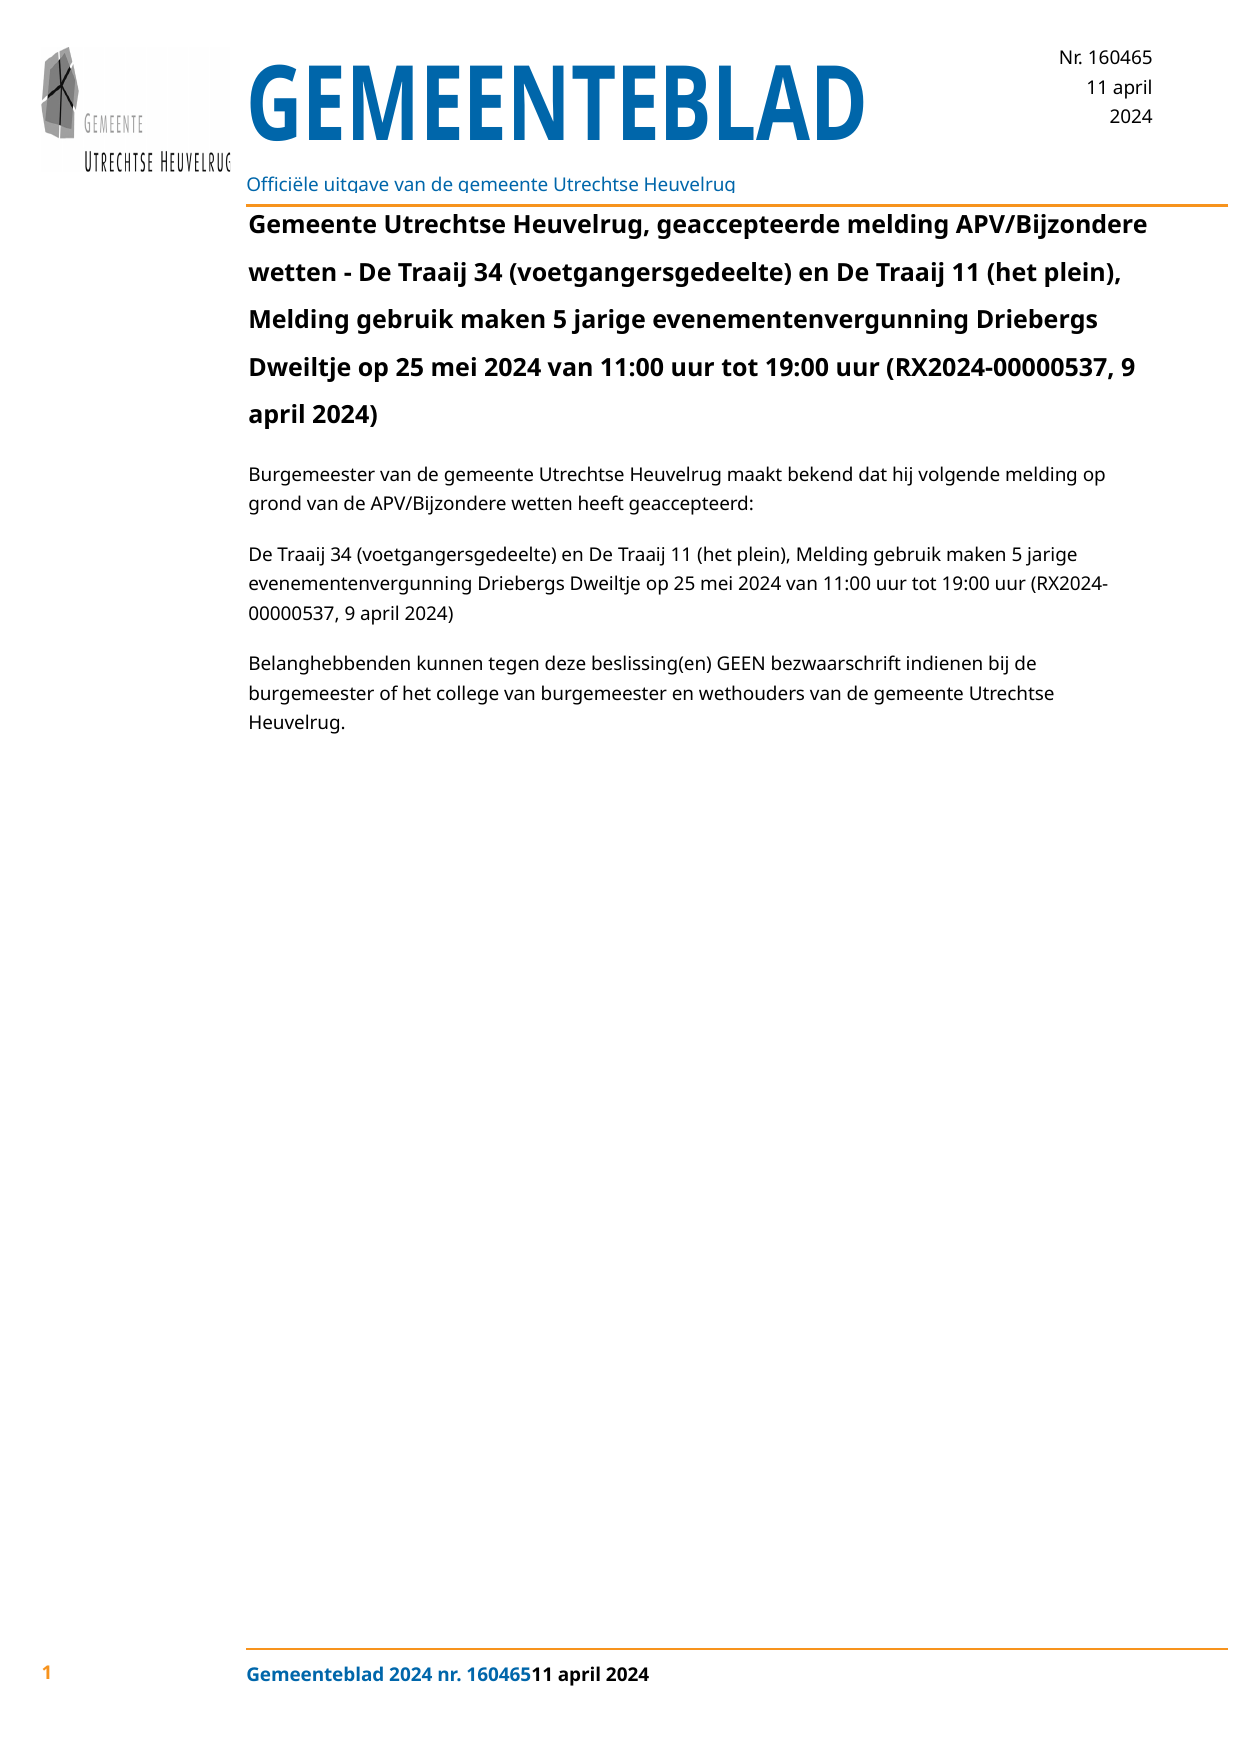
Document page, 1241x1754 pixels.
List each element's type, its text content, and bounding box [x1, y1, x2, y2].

text De Traaij 34 (voetgangersgedeelte) en De Traaij 11 (het plein), Melding gebruik maken 5 jarige evenementenvergunning Driebergs Dweiltje op 25 mei 2024 van 11:00 uur tot 19:00 uur (RX2024-00000537, 9 april 2024) [248, 541, 1152, 626]
text Belanghebbenden kunnen tegen deze beslissing(en) GEEN bezwaarschrift indienen bij de burgemeester of het college van burgemeester en wethouders van de gemeente Utrechtse Heuvelrug. [248, 650, 1152, 735]
picture [41, 47, 231, 172]
text Gemeente Utrechtse Heuvelrug, geaccepteerde melding APV/Bijzondere wetten - De Traaij 34 (voetgangersgedeelte) en De Traaij 11 (het plein), Melding gebruik maken 5 jarige evenementenvergunning Driebergs Dweiltje op 25 mei 2024 van 11:00 uur tot 19:00 uur (RX2024-00000537, 9 april 2024) [248, 207, 1152, 431]
text Burgemeester van de gemeente Utrechtse Heuvelrug maakt bekend dat hij volgende melding op grond van de APV/Bijzondere wetten heeft geaccepteerd: [248, 461, 1152, 516]
